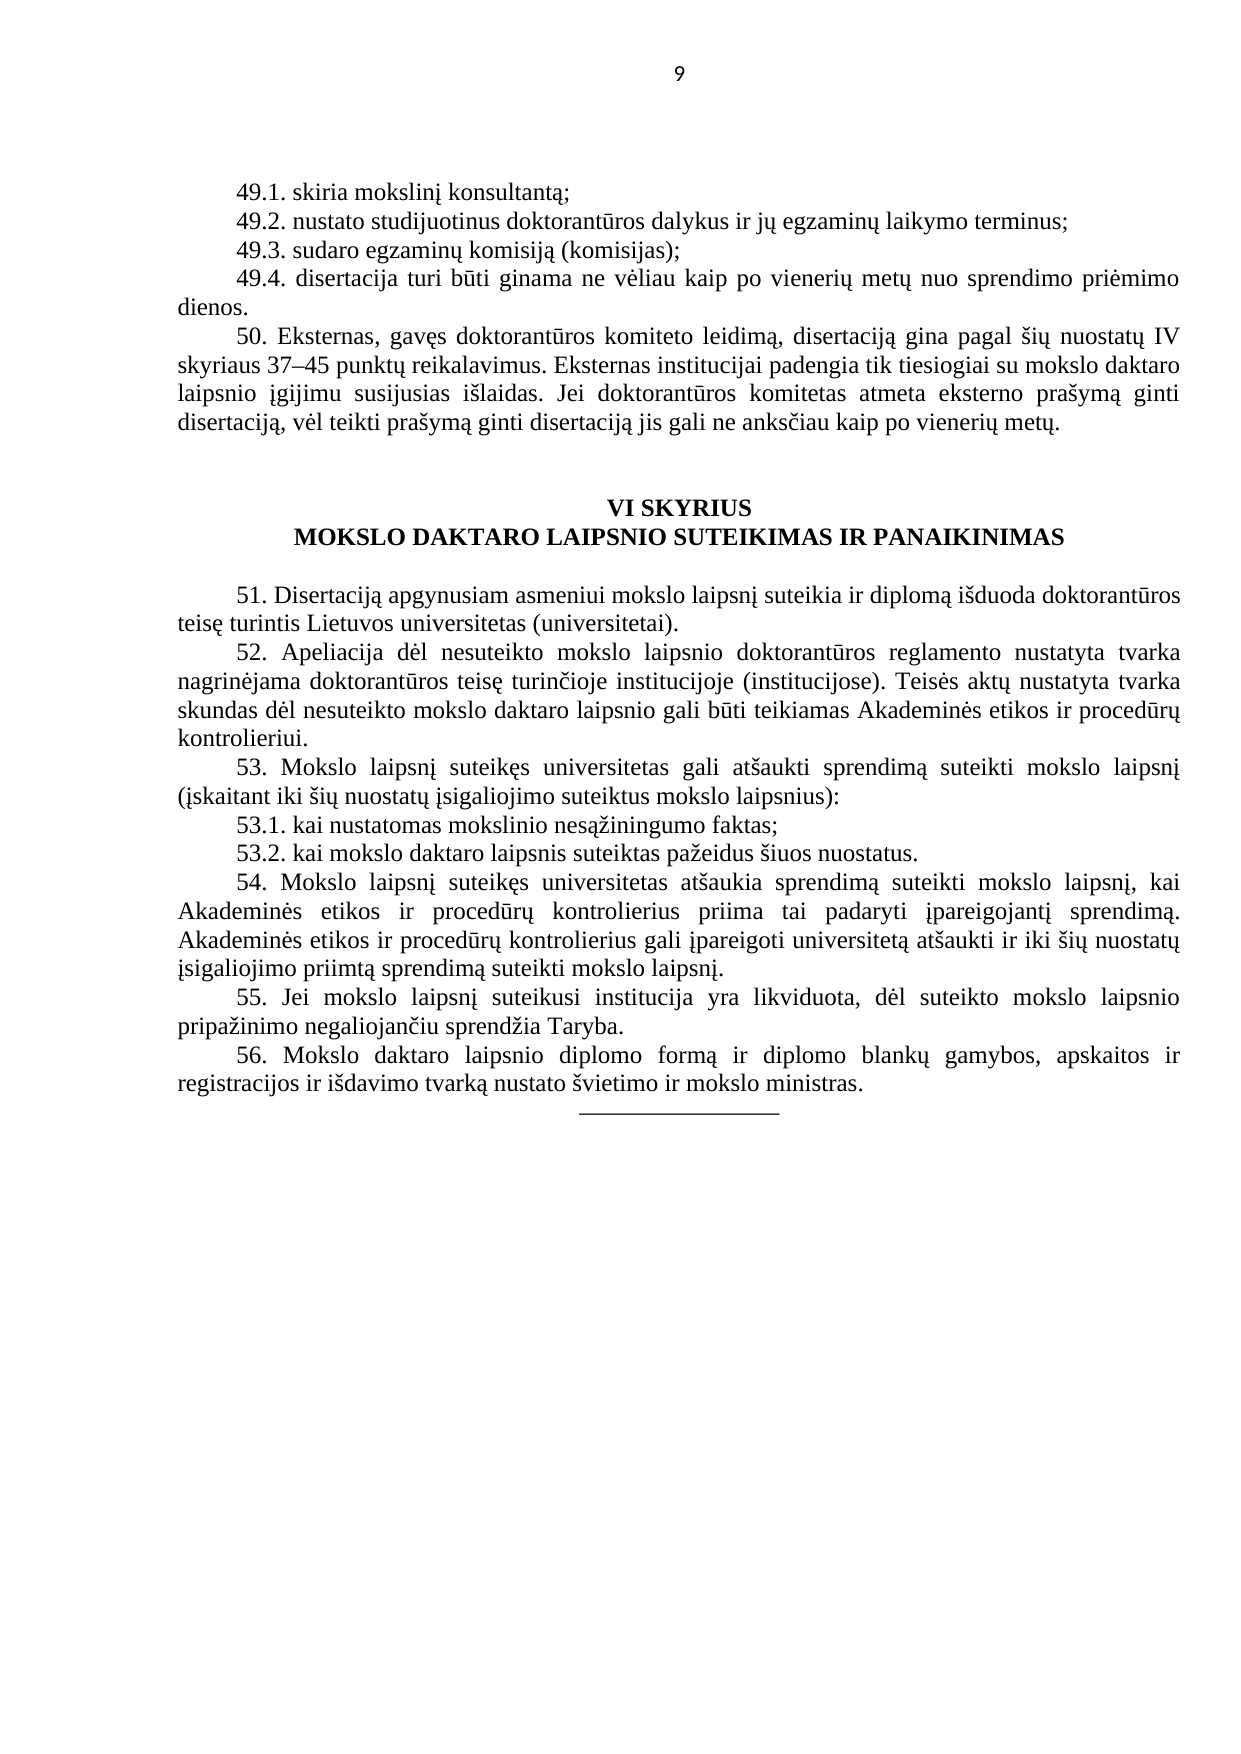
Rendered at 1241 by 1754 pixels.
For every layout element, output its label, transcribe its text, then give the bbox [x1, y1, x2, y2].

text MOKSLO DAKTARO LAIPSNIO SUTEIKIMAS IR PANAIKINIMAS [177, 522, 1181, 551]
text 55. Jei mokslo laipsnį suteikusi institucija yra likviduota, dėl suteikto mokslo laipsnio pripažinimo negaliojančiu sprendžia Taryba. [177, 982, 1181, 1040]
text 51. Disertaciją apgynusiam asmeniui mokslo laipsnį suteikia ir diplomą išduoda doktorantūros teisę turintis Lietuvos universitetas (universitetai). [177, 580, 1181, 637]
text VI SKYRIUS [177, 493, 1181, 522]
text 49.1. skiria mokslinį konsultantą; [177, 177, 1181, 206]
text 52. Apeliacija dėl nesuteikto mokslo laipsnio doktorantūros reglamento nustatyta tvarka nagrinėjama doktorantūros teisę turinčioje institucijoje (institucijose). Teisės aktų nustatyta tvarka skundas dėl nesuteikto mokslo daktaro laipsnio gali būti teikiamas Akademinės etikos ir procedūrų kontrolieriui. [177, 637, 1181, 752]
text 54. Mokslo laipsnį suteikęs universitetas atšaukia sprendimą suteikti mokslo laipsnį, kai Akademinės etikos ir procedūrų kontrolierius priima tai padaryti įpareigojantį sprendimą. Akademinės etikos ir procedūrų kontrolierius gali įpareigoti universitetą atšaukti ir iki šių nuostatų įsigaliojimo priimtą sprendimą suteikti mokslo laipsnį. [177, 867, 1181, 982]
text 49.3. sudaro egzaminų komisiją (komisijas); [177, 235, 1181, 263]
text 53.2. kai mokslo daktaro laipsnis suteiktas pažeidus šiuos nuostatus. [177, 838, 1181, 867]
text –––––––––––––––– [177, 1097, 1181, 1126]
text 49.2. nustato studijuotinus doktorantūros dalykus ir jų egzaminų laikymo terminus; [177, 206, 1181, 235]
text 56. Mokslo daktaro laipsnio diplomo formą ir diplomo blankų gamybos, apskaitos ir registracijos ir išdavimo tvarką nustato švietimo ir mokslo ministras. [177, 1040, 1181, 1097]
text 53. Mokslo laipsnį suteikęs universitetas gali atšaukti sprendimą suteikti mokslo laipsnį (įskaitant iki šių nuostatų įsigaliojimo suteiktus mokslo laipsnius): [177, 752, 1181, 810]
text 50. Eksternas, gavęs doktorantūros komiteto leidimą, disertaciją gina pagal šių nuostatų IV skyriaus 37–45 punktų reikalavimus. Eksternas institucijai padengia tik tiesiogiai su mokslo daktaro laipsnio įgijimu susijusias išlaidas. Jei doktorantūros komitetas atmeta eksterno prašymą ginti disertaciją, vėl teikti prašymą ginti disertaciją jis gali ne anksčiau kaip po vienerių metų. [177, 321, 1181, 436]
text 49.4. disertacija turi būti ginama ne vėliau kaip po vienerių metų nuo sprendimo priėmimo dienos. [177, 263, 1181, 321]
text 53.1. kai nustatomas mokslinio nesąžiningumo faktas; [177, 810, 1181, 838]
